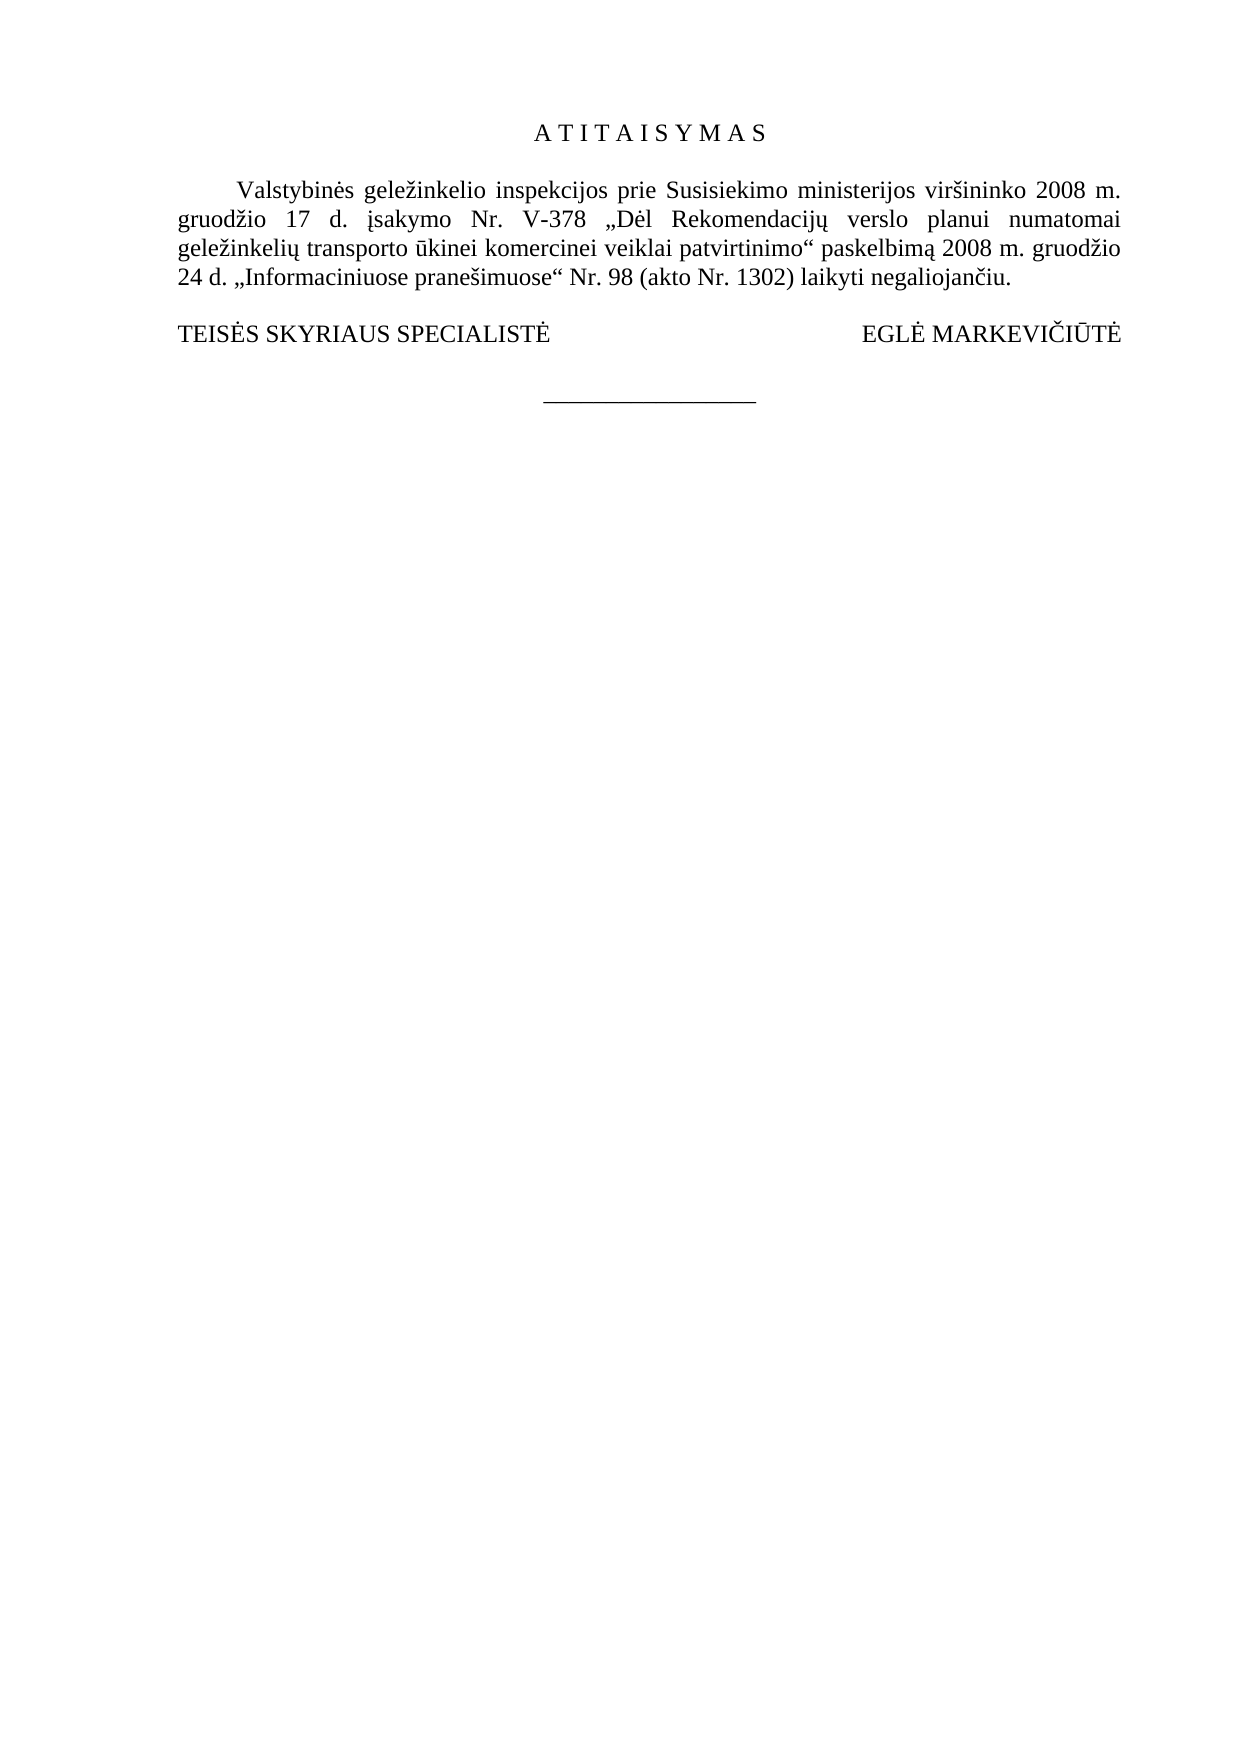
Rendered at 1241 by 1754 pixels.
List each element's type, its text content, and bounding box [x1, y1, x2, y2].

text TEISĖS SKYRIAUS SPECIALISTĖ EGLĖ MARKEVIČIŪTĖ [177, 319, 1122, 348]
text Valstybinės geležinkelio inspekcijos prie Susisiekimo ministerijos viršininko 2008 m. gruodžio 17 d. įsakymo Nr. V-378 „Dėl Rekomendacijų verslo planui numatomai geležinkelių transporto ūkinei komercinei veiklai patvirtinimo“ paskelbimą 2008 m. gruodžio 24 d. „Informaciniuose pranešimuose“ Nr. 98 (akto Nr. 1302) laikyti negaliojančiu. [177, 176, 1122, 291]
text _________________ [177, 377, 1122, 406]
text ATITAISYMAS [177, 118, 1122, 147]
